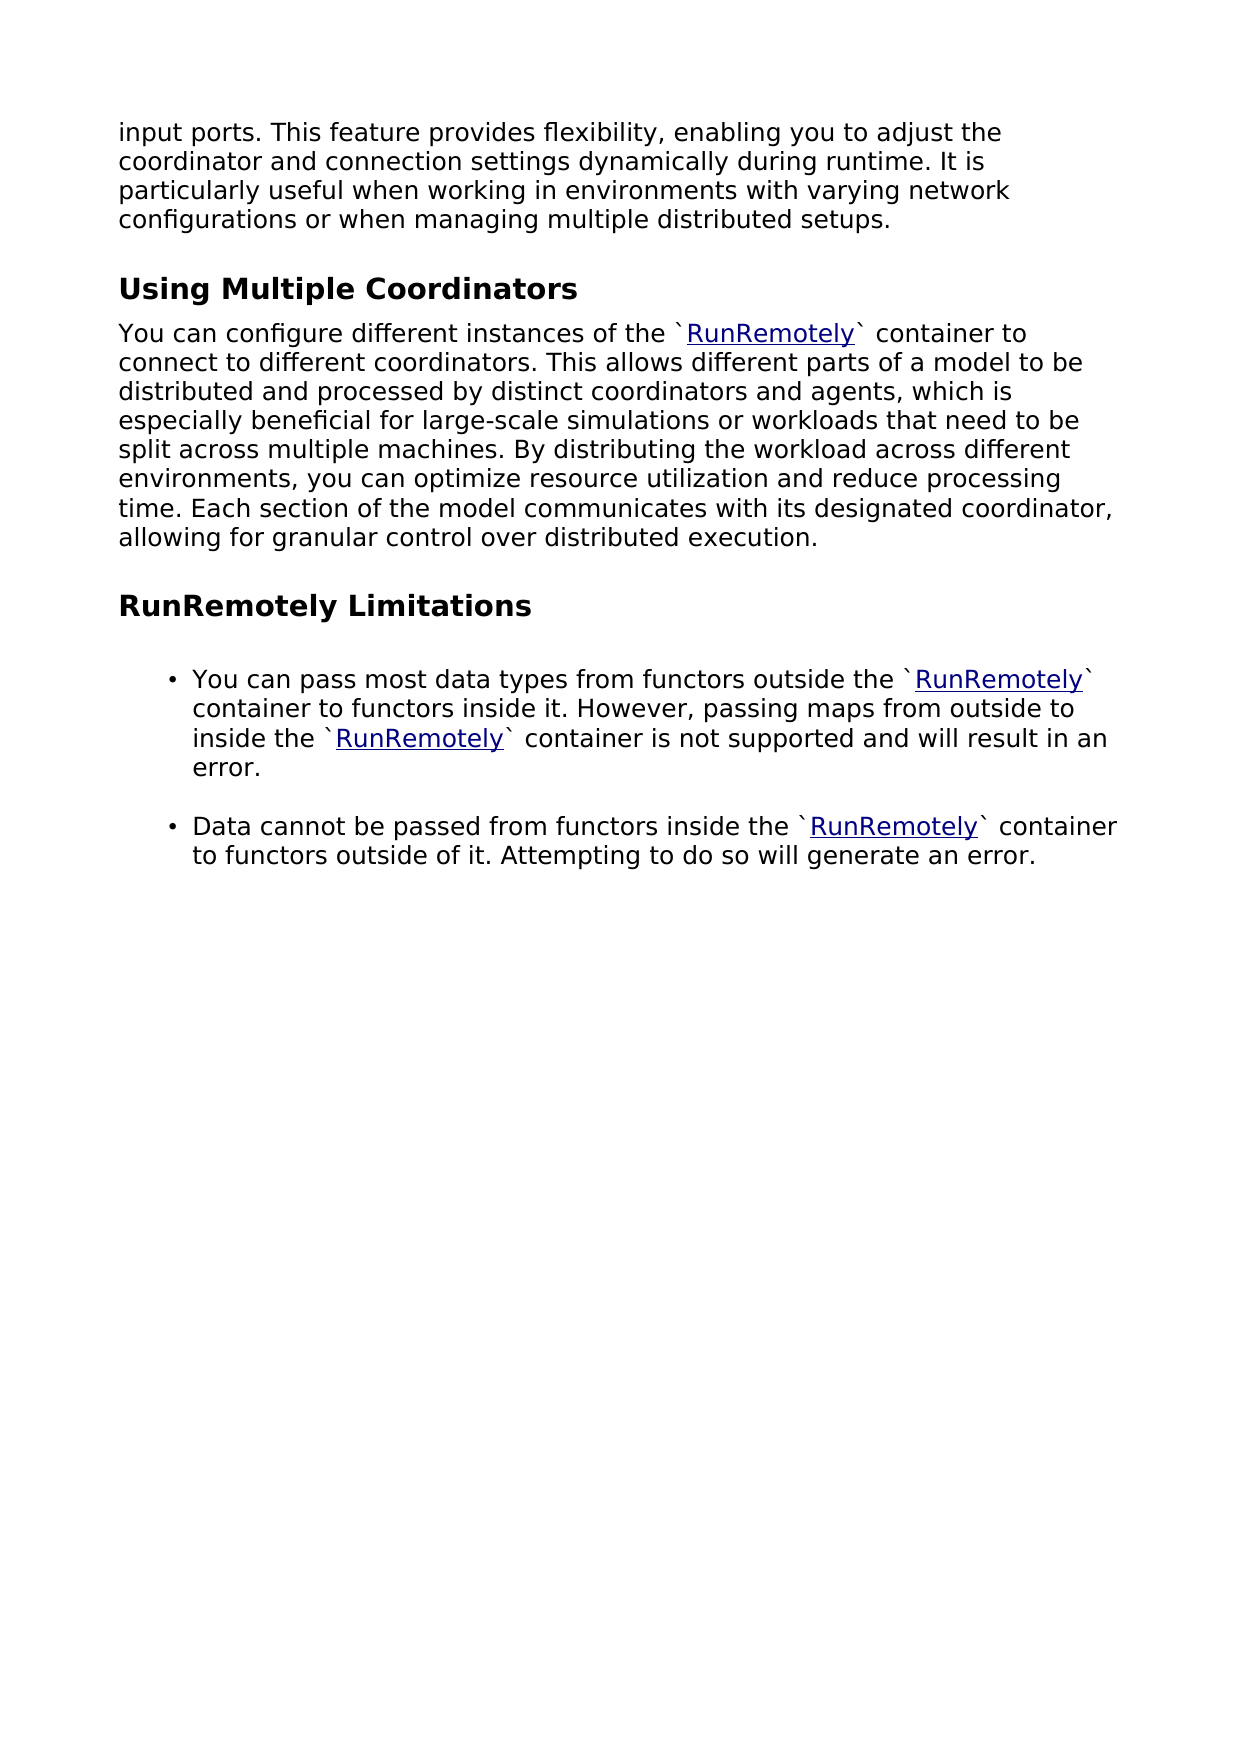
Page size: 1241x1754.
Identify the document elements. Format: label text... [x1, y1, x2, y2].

list Data cannot be passed from functors inside the `RunRemotely` container to functors outside of it. Attempting to do so will generate an error. [177, 812, 1122, 870]
subtitle RunRemotely Limitations [118, 589, 1122, 623]
text input ports. This feature provides flexibility, enabling you to adjust the coordinator and connection settings dynamically during runtime. It is particularly useful when working in environments with varying network configurations or when managing multiple distributed setups. [118, 118, 1122, 235]
text You can configure different instances of the `RunRemotely` container to connect to different coordinators. This allows different parts of a model to be distributed and processed by distinct coordinators and agents, which is especially beneficial for large-scale simulations or workloads that need to be split across multiple machines. By distributing the workload across different environments, you can optimize resource utilization and reduce processing time. Each section of the model communicates with its designated coordinator, allowing for granular control over distributed execution. [118, 319, 1122, 552]
list You can pass most data types from functors outside the `RunRemotely` container to functors inside it. However, passing maps from outside to inside the `RunRemotely` container is not supported and will result in an error. [177, 666, 1122, 782]
subtitle Using Multiple Coordinators [118, 272, 1122, 306]
